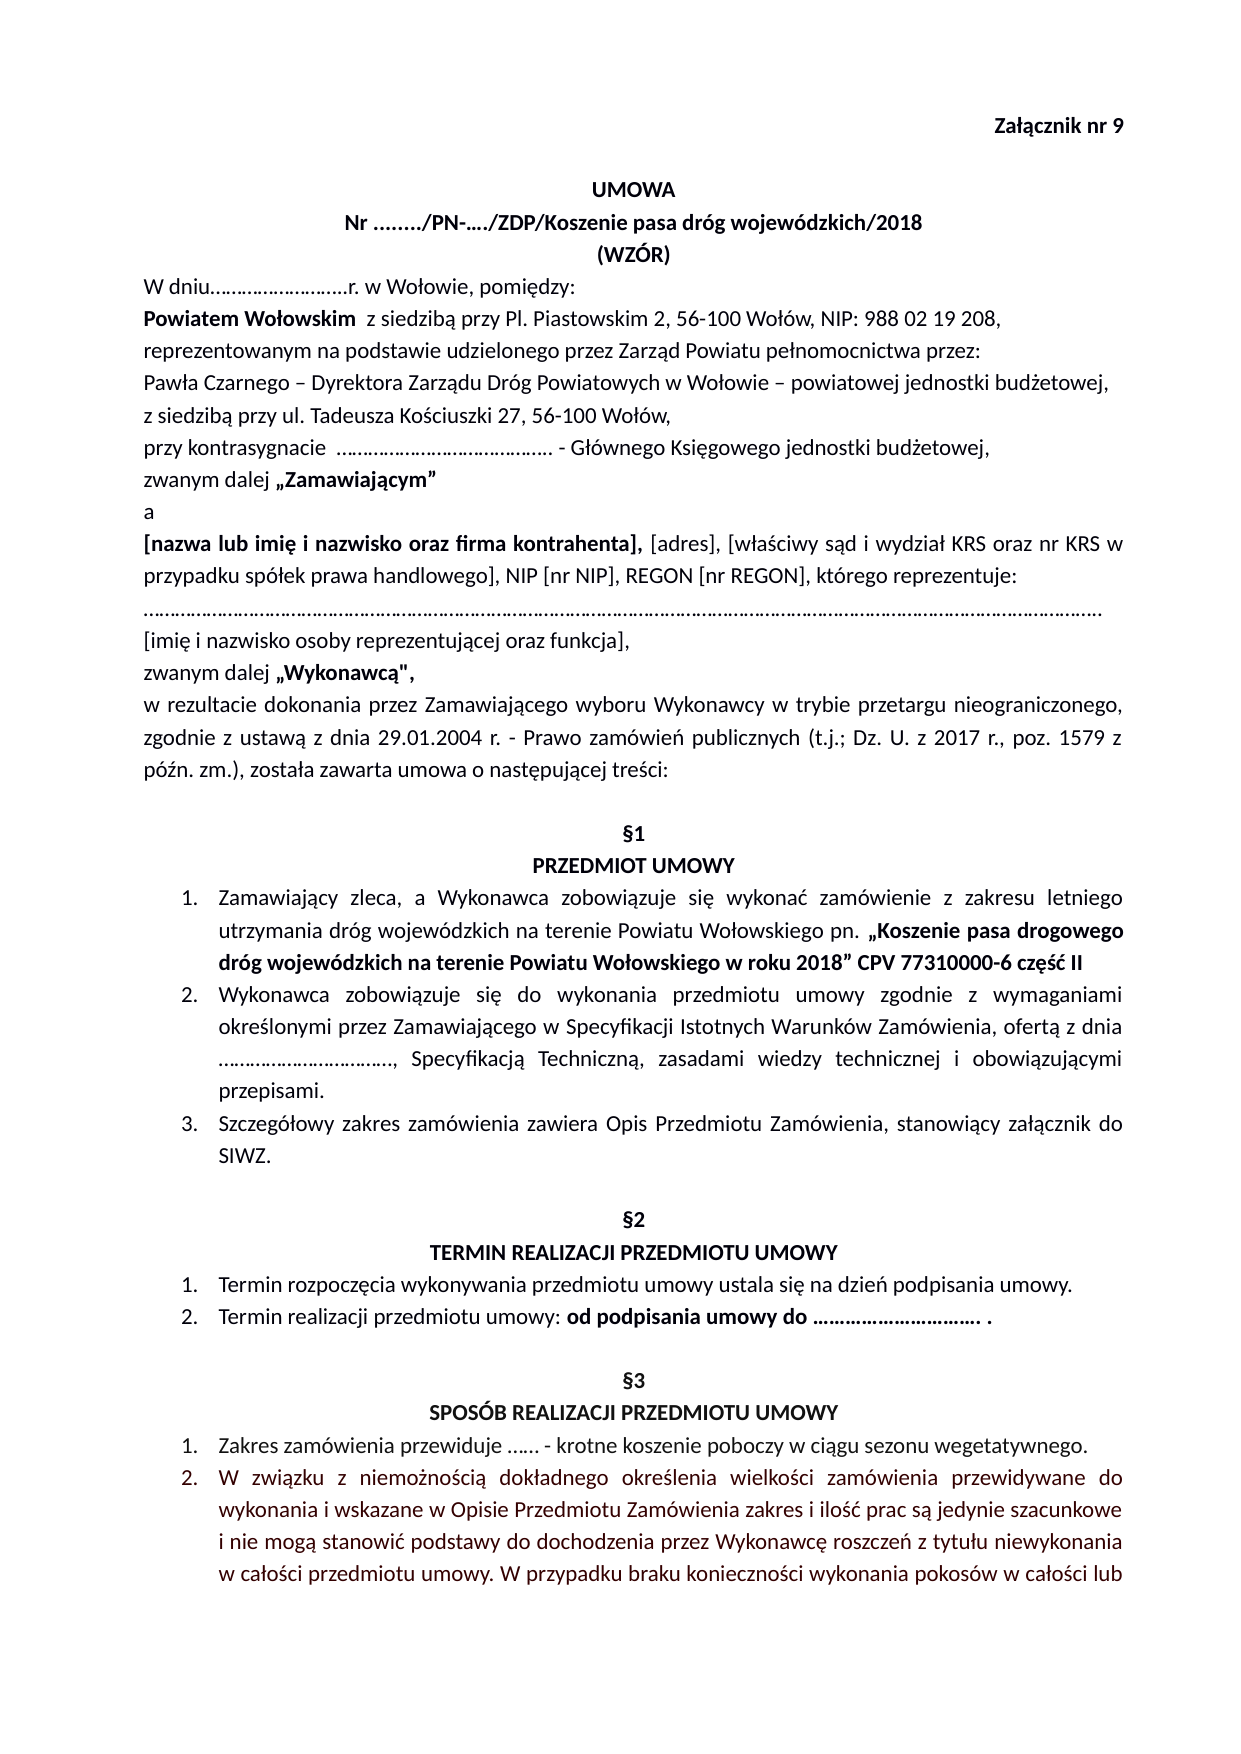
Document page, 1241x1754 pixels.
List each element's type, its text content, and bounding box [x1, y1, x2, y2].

text w rezultacie dokonania przez Zamawiającego wyboru Wykonawcy w trybie przetargu nieograniczonego, zgodnie z ustawą z dnia 29.01.2004 r. - Prawo zamówień publicznych (t.j.; Dz. U. z 2017 r., poz. 1579 z późn. zm.), została zawarta umowa o następującej treści: [143, 690, 1124, 783]
text §3 [143, 1366, 1124, 1394]
list W związku z niemożnością dokładnego określenia wielkości zamówienia przewidywane do wykonania i wskazane w Opisie Przedmiotu Zamówienia zakres i ilość prac są jedynie szacunkowe i nie mogą stanowić podstawy do dochodzenia przez Wykonawcę roszczeń z tytułu niewykonania w całości przedmiotu umowy. W przypadku braku konieczności wykonania pokosów w całości lub [181, 1463, 1124, 1587]
list Szczegółowy zakres zamówienia zawiera Opis Przedmiotu Zamówienia, stanowiący załącznik do SIWZ. [181, 1109, 1124, 1169]
text PRZEDMIOT UMOWY [143, 851, 1124, 879]
text Pawła Czarnego – Dyrektora Zarządu Dróg Powiatowych w Wołowie – powiatowej jednostki budżetowej, [143, 368, 1124, 397]
text TERMIN REALIZACJI PRZEDMIOTU UMOWY [143, 1238, 1124, 1266]
text zwanym dalej „Zamawiającym” [143, 465, 1124, 493]
text (WZÓR) [143, 240, 1124, 268]
text z siedzibą przy ul. Tadeusza Kościuszki 27, 56-100 Wołów, [143, 401, 1124, 429]
list Wykonawca zobowiązuje się do wykonania przedmiotu umowy zgodnie z wymaganiami określonymi przez Zamawiającego w Specyfikacji Istotnych Warunków Zamówienia, ofertą z dnia ……………………………, Specyfikacją Techniczną, zasadami wiedzy technicznej i obowiązującymi przepisami. [181, 980, 1124, 1105]
list Termin realizacji przedmiotu umowy: od podpisania umowy do …………………………. . [181, 1302, 1124, 1330]
text zwanym dalej „Wykonawcą", [143, 658, 1124, 686]
text §2 [143, 1205, 1124, 1233]
text W dniu……………………..r. w Wołowie, pomiędzy: [143, 272, 1124, 300]
text a [143, 497, 1124, 525]
text SPOSÓB REALIZACJI PRZEDMIOTU UMOWY [143, 1398, 1124, 1427]
text reprezentowanym na podstawie udzielonego przez Zarząd Powiatu pełnomocnictwa przez: [143, 336, 1124, 364]
text przy kontrasygnacie ………………………………….. - Głównego Księgowego jednostki budżetowej, [143, 433, 1124, 461]
list Termin rozpoczęcia wykonywania przedmiotu umowy ustala się na dzień podpisania umowy. [181, 1270, 1124, 1298]
text Powiatem Wołowskim z siedzibą przy Pl. Piastowskim 2, 56-100 Wołów, NIP: 988 02 19 208, [143, 304, 1124, 332]
list Zakres zamówienia przewiduje …… - krotne koszenie poboczy w ciągu sezonu wegetatywnego. [181, 1431, 1124, 1459]
text Załącznik nr 9 [143, 111, 1124, 139]
text Nr ......../PN-…./ZDP/Koszenie pasa dróg wojewódzkich/2018 [143, 208, 1124, 236]
text ……………………………………………………………………………………………………………………………………………………………….. [143, 594, 1124, 622]
text §1 [143, 819, 1124, 847]
text [imię i nazwisko osoby reprezentującej oraz funkcja], [143, 626, 1124, 654]
list Zamawiający zleca, a Wykonawca zobowiązuje się wykonać zamówienie z zakresu letniego utrzymania dróg wojewódzkich na terenie Powiatu Wołowskiego pn. „Koszenie pasa drogowego dróg wojewódzkich na terenie Powiatu Wołowskiego w roku 2018” CPV 77310000-6 część II [181, 883, 1124, 976]
text UMOWA [143, 175, 1124, 203]
text [nazwa lub imię i nazwisko oraz firma kontrahenta], [adres], [właściwy sąd i wydział KRS oraz nr KRS w przypadku spółek prawa handlowego], NIP [nr NIP], REGON [nr REGON], którego reprezentuje: [143, 529, 1124, 590]
